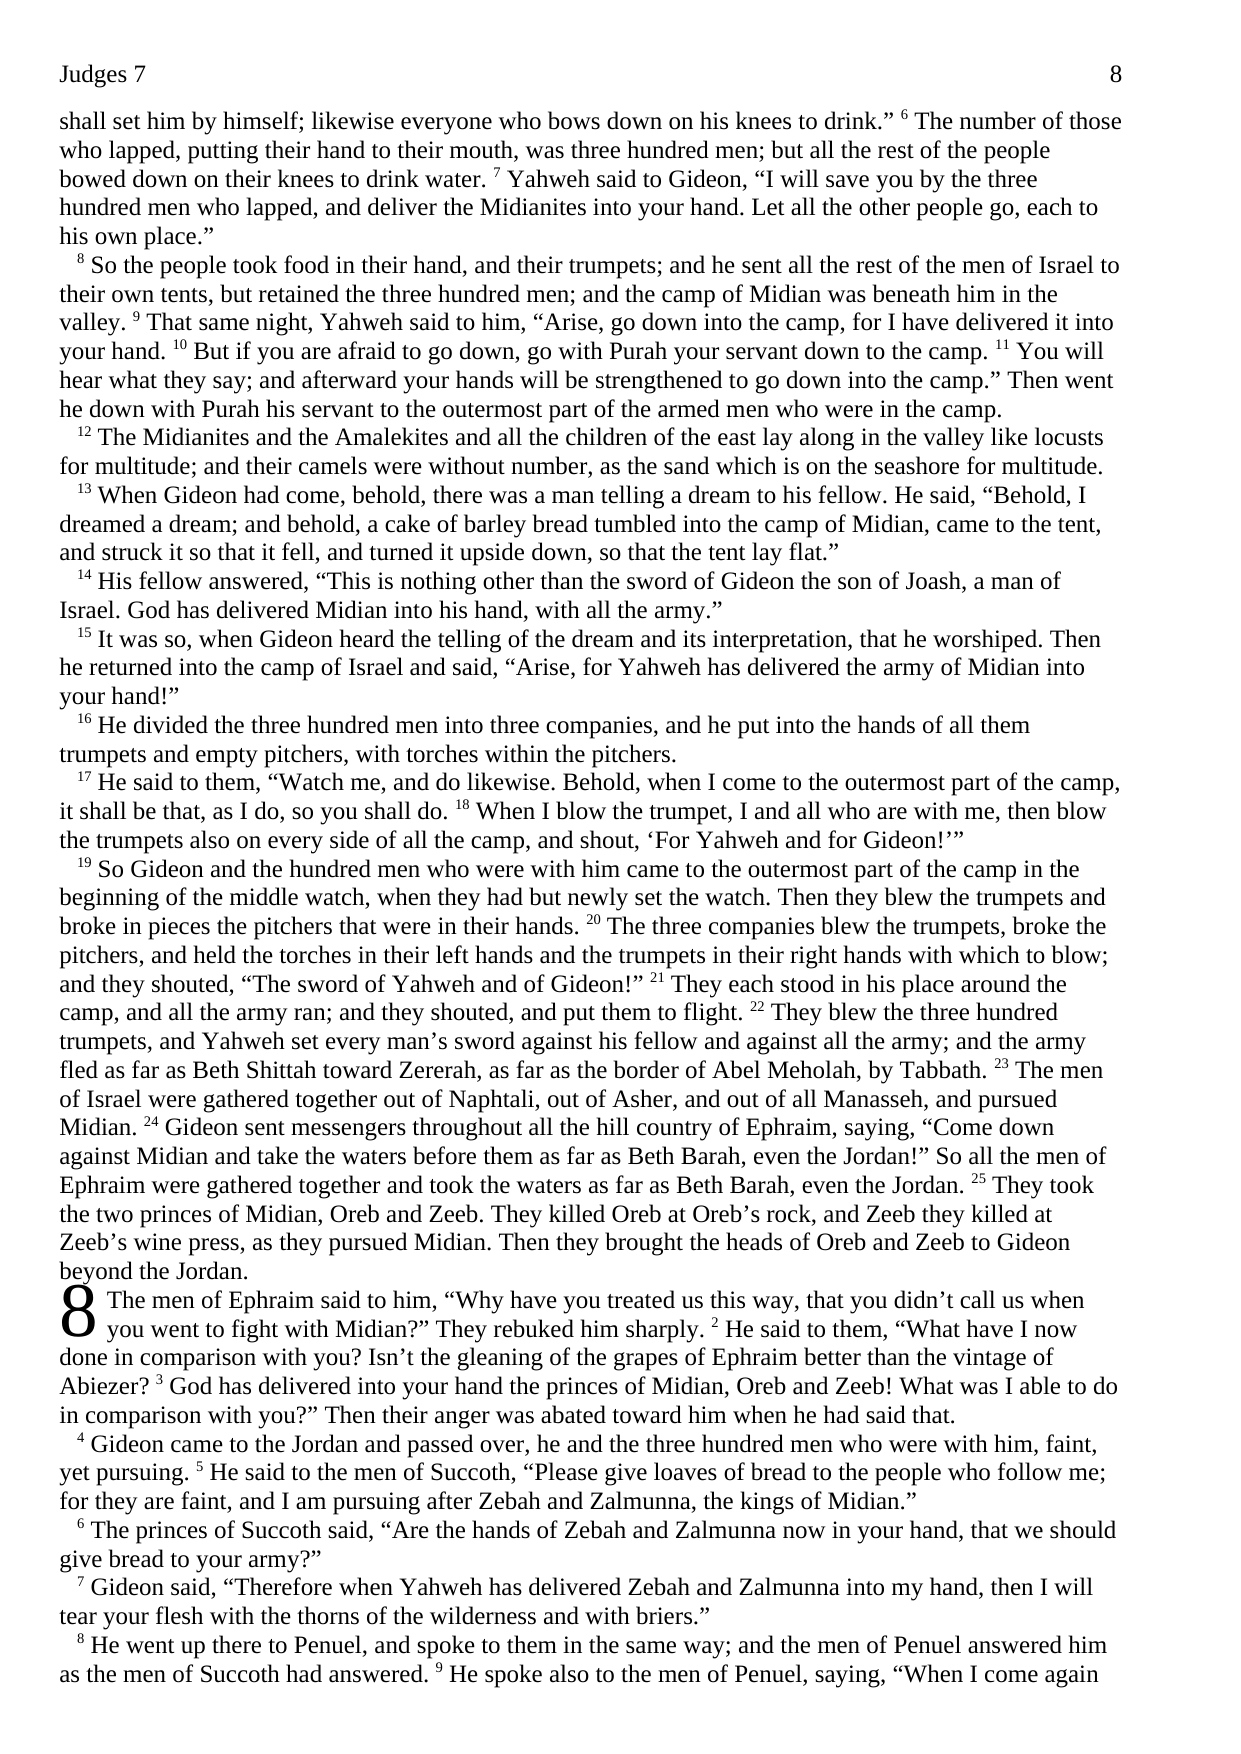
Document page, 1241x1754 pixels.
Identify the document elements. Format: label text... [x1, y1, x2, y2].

text 17 He said to them, “Watch me, and do likewise. Behold, when I come to the outermost part of the camp, it shall be that, as I do, so you shall do. 18 When I blow the trumpet, I and all who are with me, then blow the trumpets also on every side of all the camp, and shout, ‘For Yahweh and for Gideon!’” [59, 767, 1122, 854]
text 12 The Midianites and the Amalekites and all the children of the east lay along in the valley like locusts for multitude; and their camels were without number, as the sand which is on the seashore for multitude. [59, 422, 1122, 480]
text 19 So Gideon and the hundred men who were with him came to the outermost part of the camp in the beginning of the middle watch, when they had but newly set the watch. Then they blew the trumpets and broke in pieces the pitchers that were in their hands. 20 The three companies blew the trumpets, broke the pitchers, and held the torches in their left hands and the trumpets in their right hands with which to blow; and they shouted, “The sword of Yahweh and of Gideon!” 21 They each stood in his place around the camp, and all the army ran; and they shouted, and put them to flight. 22 They blew the three hundred trumpets, and Yahweh set every man’s sword against his fellow and against all the army; and the army fled as far as Beth Shittah toward Zererah, as far as the border of Abel Meholah, by Tabbath. 23 The men of Israel were gathered together out of Naphtali, out of Asher, and out of all Manasseh, and pursued Midian. 24 Gideon sent messengers throughout all the hill country of Ephraim, saying, “Come down against Midian and take the waters before them as far as Beth Barah, even the Jordan!” So all the men of Ephraim were gathered together and took the waters as far as Beth Barah, even the Jordan. 25 They took the two princes of Midian, Oreb and Zeeb. They killed Oreb at Oreb’s rock, and Zeeb they killed at Zeeb’s wine press, as they pursued Midian. Then they brought the heads of Oreb and Zeeb to Gideon beyond the Jordan. [59, 854, 1122, 1285]
text 6 The princes of Succoth said, “Are the hands of Zebah and Zalmunna now in your hand, that we should give bread to your army?” [59, 1515, 1122, 1572]
text 4 Gideon came to the Jordan and passed over, he and the three hundred men who were with him, faint, yet pursuing. 5 He said to the men of Succoth, “Please give loaves of bread to the people who follow me; for they are faint, and I am pursuing after Zebah and Zalmunna, the kings of Midian.” [59, 1429, 1122, 1515]
text 7 Gideon said, “Therefore when Yahweh has delivered Zebah and Zalmunna into my hand, then I will tear your flesh with the thorns of the wilderness and with briers.” [59, 1572, 1122, 1630]
text 8The men of Ephraim said to him, “Why have you treated us this way, that you didn’t call us when you went to fight with Midian?” They rebuked him sharply. 2 He said to them, “What have I now done in comparison with you? Isn’t the gleaning of the grapes of Ephraim better than the vintage of Abiezer? 3 God has delivered into your hand the princes of Midian, Oreb and Zeeb! What was I able to do in comparison with you?” Then their anger was abated toward him when he had said that. [59, 1285, 1122, 1429]
text 16 He divided the three hundred men into three companies, and he put into the hands of all them trumpets and empty pitchers, with torches within the pitchers. [59, 710, 1122, 767]
text shall set him by himself; likewise everyone who bows down on his knees to drink.” 6 The number of those who lapped, putting their hand to their mouth, was three hundred men; but all the rest of the people bowed down on their knees to drink water. 7 Yahweh said to Gideon, “I will save you by the three hundred men who lapped, and deliver the Midianites into your hand. Let all the other people go, each to his own place.” [59, 106, 1122, 250]
text 8 So the people took food in their hand, and their trumpets; and he sent all the rest of the men of Israel to their own tents, but retained the three hundred men; and the camp of Midian was beneath him in the valley. 9 That same night, Yahweh said to him, “Arise, go down into the camp, for I have delivered it into your hand. 10 But if you are afraid to go down, go with Purah your servant down to the camp. 11 You will hear what they say; and afterward your hands will be strengthened to go down into the camp.” Then went he down with Purah his servant to the outermost part of the armed men who were in the camp. [59, 250, 1122, 422]
text 8 He went up there to Penuel, and spoke to them in the same way; and the men of Penuel answered him as the men of Succoth had answered. 9 He spoke also to the men of Penuel, saying, “When I come again [59, 1630, 1122, 1687]
text 14 His fellow answered, “This is nothing other than the sword of Gideon the son of Joash, a man of Israel. God has delivered Midian into his hand, with all the army.” [59, 566, 1122, 624]
text 15 It was so, when Gideon heard the telling of the dream and its interpretation, that he worshiped. Then he returned into the camp of Israel and said, “Arise, for Yahweh has delivered the army of Midian into your hand!” [59, 624, 1122, 710]
text 13 When Gideon had come, behold, there was a man telling a dream to his fellow. He said, “Behold, I dreamed a dream; and behold, a cake of barley bread tumbled into the camp of Midian, came to the tent, and struck it so that it fell, and turned it upside down, so that the tent lay flat.” [59, 480, 1122, 566]
